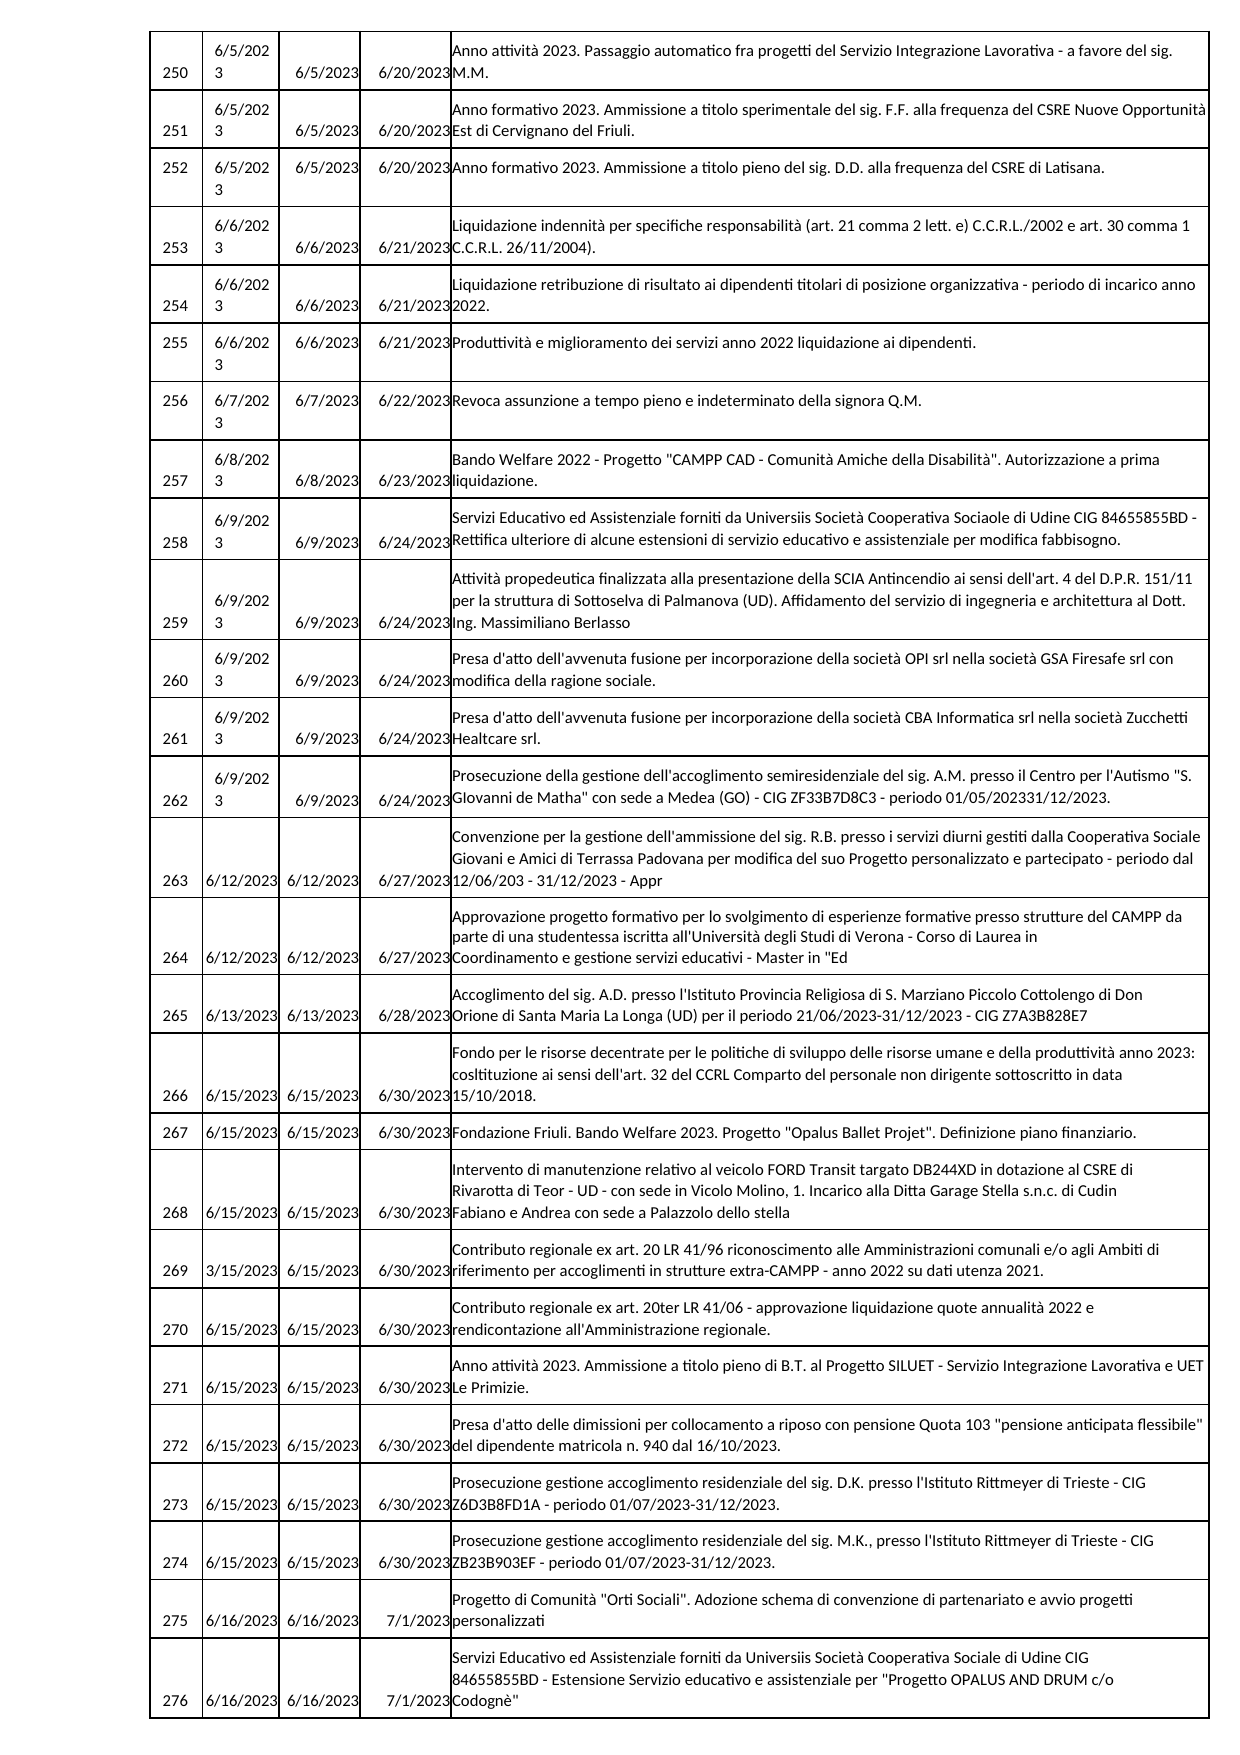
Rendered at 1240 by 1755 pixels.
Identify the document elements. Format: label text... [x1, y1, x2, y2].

table_cell 6/8/2023 [280, 441, 359, 497]
table_cell 6/20/2023 [361, 149, 450, 206]
table_cell 6/9/2023 [280, 698, 359, 755]
table_cell 6/15/2023 [280, 1230, 359, 1287]
table_cell 6/12/2023 [280, 818, 359, 896]
table_cell 6/6/2023 [203, 324, 278, 381]
table_cell 6/30/2023 [361, 1347, 450, 1404]
table_cell Convenzione per la gestione dell'ammissione del sig. R.B. presso i servizi diurni gestiti dalla Cooperativa Sociale Giovani e Amici di Terrassa Padovana per modifica del suo Progetto personalizzato e partecipato - periodo dal 12/06/203 - 31/12/2023 - Appr [452, 818, 1208, 896]
table_cell 263 [151, 818, 202, 896]
table_cell 6/16/2023 [203, 1580, 278, 1637]
table_header Anno attività 2023. Passaggio automatico fra progetti del Servizio Integrazione Lavorativa - a favore del sig. M.M. [452, 32, 1208, 89]
table_cell 6/9/2023 [203, 757, 278, 816]
table_cell 6/5/2023 [203, 149, 278, 206]
table_cell 6/23/2023 [361, 441, 450, 497]
table_cell 258 [151, 499, 202, 558]
table_cell Progetto di Comunità "Orti Sociali". Adozione schema di convenzione di partenariato e avvio progetti personalizzati [452, 1580, 1208, 1637]
table_cell 270 [151, 1289, 202, 1345]
table_cell 6/15/2023 [203, 1405, 278, 1462]
table_cell 6/30/2023 [361, 1405, 450, 1462]
table_cell Prosecuzione gestione accoglimento residenziale del sig. D.K. presso l'Istituto Rittmeyer di Trieste - CIG Z6D3B8FD1A - periodo 01/07/2023-31/12/2023. [452, 1464, 1208, 1520]
table_cell 6/5/2023 [280, 91, 359, 147]
table_cell 6/24/2023 [361, 698, 450, 755]
table_cell Fondo per le risorse decentrate per le politiche di sviluppo delle risorse umane e della produttività anno 2023: cosltituzione ai sensi dell'art. 32 del CCRL Comparto del personale non dirigente sottoscritto in data 15/10/2018. [452, 1034, 1208, 1112]
table_cell 6/6/2023 [280, 266, 359, 322]
table_cell 6/22/2023 [361, 382, 450, 439]
table_cell Servizi Educativo ed Assistenziale forniti da Universiis Società Cooperativa Sociale di Udine CIG 84655855BD - Estensione Servizio educativo e assistenziale per "Progetto OPALUS AND DRUM c/o Codognè" [452, 1639, 1208, 1717]
table_cell 6/16/2023 [280, 1580, 359, 1637]
table_cell 6/27/2023 [361, 898, 450, 974]
table_cell 6/15/2023 [280, 1034, 359, 1112]
table_cell 260 [151, 640, 202, 697]
table_cell 6/30/2023 [361, 1289, 450, 1345]
table_cell 6/30/2023 [361, 1034, 450, 1112]
table_cell Contributo regionale ex art. 20 LR 41/96 riconoscimento alle Amministrazioni comunali e/o agli Ambiti di riferimento per accoglimenti in strutture extra-CAMPP - anno 2022 su dati utenza 2021. [452, 1230, 1208, 1287]
table_cell Prosecuzione gestione accoglimento residenziale del sig. M.K., presso l'Istituto Rittmeyer di Trieste - CIG ZB23B903EF - periodo 01/07/2023-31/12/2023. [452, 1522, 1208, 1579]
table_cell 6/24/2023 [361, 499, 450, 558]
table_cell 6/30/2023 [361, 1464, 450, 1520]
table_cell 6/9/2023 [203, 499, 278, 558]
table_cell 6/16/2023 [280, 1639, 359, 1717]
table_cell 6/6/2023 [203, 266, 278, 322]
table_cell 6/28/2023 [361, 975, 450, 1032]
table_cell 6/6/2023 [203, 207, 278, 264]
table_cell 6/15/2023 [280, 1114, 359, 1149]
table_cell Prosecuzione della gestione dell'accoglimento semiresidenziale del sig. A.M. presso il Centro per l'Autismo "S. GIovanni de Matha" con sede a Medea (GO) - CIG ZF33B7D8C3 - periodo 01/05/202331/12/2023. [452, 757, 1208, 816]
table_cell 6/15/2023 [203, 1522, 278, 1579]
table_cell 6/15/2023 [280, 1522, 359, 1579]
table_cell 6/9/2023 [203, 640, 278, 697]
table_cell 6/15/2023 [203, 1034, 278, 1112]
table_header 6/5/2023 [203, 32, 278, 89]
table_cell 6/9/2023 [203, 698, 278, 755]
table_cell 268 [151, 1150, 202, 1229]
table_cell 262 [151, 757, 202, 816]
table_cell 265 [151, 975, 202, 1032]
table_cell 6/15/2023 [203, 1464, 278, 1520]
table_cell 3/15/2023 [203, 1230, 278, 1287]
table_cell 6/15/2023 [280, 1289, 359, 1345]
table_cell 275 [151, 1580, 202, 1637]
table_cell 6/9/2023 [280, 560, 359, 638]
table_cell 256 [151, 382, 202, 439]
table_cell Anno formativo 2023. Ammissione a titolo pieno del sig. D.D. alla frequenza del CSRE di Latisana. [452, 149, 1208, 206]
table_cell 6/27/2023 [361, 818, 450, 896]
table_cell Contributo regionale ex art. 20ter LR 41/06 - approvazione liquidazione quote annualità 2022 e rendicontazione all'Amministrazione regionale. [452, 1289, 1208, 1345]
table_cell 252 [151, 149, 202, 206]
table_cell 6/13/2023 [280, 975, 359, 1032]
table_cell 6/7/2023 [203, 382, 278, 439]
table_cell 6/15/2023 [280, 1464, 359, 1520]
table_cell 6/12/2023 [280, 898, 359, 974]
table_cell Accoglimento del sig. A.D. presso l'Istituto Provincia Religiosa di S. Marziano Piccolo Cottolengo di Don Orione di Santa Maria La Longa (UD) per il periodo 21/06/2023-31/12/2023 - CIG Z7A3B828E7 [452, 975, 1208, 1032]
table_header 6/5/2023 [280, 32, 359, 89]
table_cell Revoca assunzione a tempo pieno e indeterminato della signora Q.M. [452, 382, 1208, 439]
table_cell 6/21/2023 [361, 207, 450, 264]
table_cell 6/6/2023 [280, 207, 359, 264]
table_cell 274 [151, 1522, 202, 1579]
table_cell Anno attività 2023. Ammissione a titolo pieno di B.T. al Progetto SILUET - Servizio Integrazione Lavorativa e UET Le Primizie. [452, 1347, 1208, 1404]
table_header 250 [151, 32, 202, 89]
table_cell 271 [151, 1347, 202, 1404]
table_cell 6/30/2023 [361, 1230, 450, 1287]
table_cell Bando Welfare 2022 - Progetto "CAMPP CAD - Comunità Amiche della Disabilità". Autorizzazione a prima liquidazione. [452, 441, 1208, 497]
table_cell 6/13/2023 [203, 975, 278, 1032]
table_cell 273 [151, 1464, 202, 1520]
table_cell 251 [151, 91, 202, 147]
table_cell 6/7/2023 [280, 382, 359, 439]
table_cell 6/9/2023 [280, 640, 359, 697]
table_cell 6/15/2023 [203, 1289, 278, 1345]
table_cell 6/5/2023 [280, 149, 359, 206]
table_cell 6/15/2023 [203, 1114, 278, 1149]
table_cell 7/1/2023 [361, 1580, 450, 1637]
table_cell 261 [151, 698, 202, 755]
table_cell 6/9/2023 [280, 757, 359, 816]
table_cell 6/8/2023 [203, 441, 278, 497]
table_cell 6/21/2023 [361, 266, 450, 322]
table_cell 276 [151, 1639, 202, 1717]
table_cell 6/24/2023 [361, 640, 450, 697]
table_cell Fondazione Friuli. Bando Welfare 2023. Progetto "Opalus Ballet Projet". Definizione piano finanziario. [452, 1114, 1208, 1149]
table_header 6/20/2023 [361, 32, 450, 89]
table_cell 6/21/2023 [361, 324, 450, 381]
table_cell 6/20/2023 [361, 91, 450, 147]
table_cell 6/15/2023 [203, 1347, 278, 1404]
table_cell 257 [151, 441, 202, 497]
table_cell 6/30/2023 [361, 1150, 450, 1229]
table_cell 255 [151, 324, 202, 381]
table_cell Presa d'atto dell'avvenuta fusione per incorporazione della società OPI srl nella società GSA Firesafe srl con modifica della ragione sociale. [452, 640, 1208, 697]
table_cell 6/9/2023 [280, 499, 359, 558]
table_cell Attività propedeutica finalizzata alla presentazione della SCIA Antincendio ai sensi dell'art. 4 del D.P.R. 151/11 per la struttura di Sottoselva di Palmanova (UD). Affidamento del servizio di ingegneria e architettura al Dott. Ing. Massimiliano Berlasso [452, 560, 1208, 638]
table_cell Liquidazione indennità per specifiche responsabilità (art. 21 comma 2 lett. e) C.C.R.L./2002 e art. 30 comma 1 C.C.R.L. 26/11/2004). [452, 207, 1208, 264]
table_cell Produttività e miglioramento dei servizi anno 2022 liquidazione ai dipendenti. [452, 324, 1208, 381]
table_cell 6/24/2023 [361, 560, 450, 638]
table_cell 272 [151, 1405, 202, 1462]
table_cell 254 [151, 266, 202, 322]
table_cell Presa d'atto dell'avvenuta fusione per incorporazione della società CBA Informatica srl nella società Zucchetti Healtcare srl. [452, 698, 1208, 755]
table_cell 266 [151, 1034, 202, 1112]
table_cell Anno formativo 2023. Ammissione a titolo sperimentale del sig. F.F. alla frequenza del CSRE Nuove Opportunità Est di Cervignano del Friuli. [452, 91, 1208, 147]
table_cell 7/1/2023 [361, 1639, 450, 1717]
table_cell 253 [151, 207, 202, 264]
table_cell Servizi Educativo ed Assistenziale forniti da Universiis Società Cooperativa Sociaole di Udine CIG 84655855BD - Rettifica ulteriore di alcune estensioni di servizio educativo e assistenziale per modifica fabbisogno. [452, 499, 1208, 558]
table_cell 269 [151, 1230, 202, 1287]
table_cell 6/6/2023 [280, 324, 359, 381]
table_cell 6/15/2023 [203, 1150, 278, 1229]
table_cell Approvazione progetto formativo per lo svolgimento di esperienze formative presso strutture del CAMPP da parte di una studentessa iscritta all'Università degli Studi di Verona - Corso di Laurea in Coordinamento e gestione servizi educativi - Master in "Ed [452, 898, 1208, 974]
table_cell 6/16/2023 [203, 1639, 278, 1717]
table_cell 6/24/2023 [361, 757, 450, 816]
table_cell 6/9/2023 [203, 560, 278, 638]
table_cell 6/12/2023 [203, 898, 278, 974]
table_cell 264 [151, 898, 202, 974]
table_cell 6/15/2023 [280, 1405, 359, 1462]
table_cell 6/15/2023 [280, 1150, 359, 1229]
table_cell 6/30/2023 [361, 1114, 450, 1149]
table_cell Liquidazione retribuzione di risultato ai dipendenti titolari di posizione organizzativa - periodo di incarico anno 2022. [452, 266, 1208, 322]
table_cell 6/15/2023 [280, 1347, 359, 1404]
table_cell 6/5/2023 [203, 91, 278, 147]
table_cell 259 [151, 560, 202, 638]
table_cell 6/30/2023 [361, 1522, 450, 1579]
table_cell 6/12/2023 [203, 818, 278, 896]
table_cell Intervento di manutenzione relativo al veicolo FORD Transit targato DB244XD in dotazione al CSRE di Rivarotta di Teor - UD - con sede in Vicolo Molino, 1. Incarico alla Ditta Garage Stella s.n.c. di Cudin Fabiano e Andrea con sede a Palazzolo dello stella [452, 1150, 1208, 1229]
table_cell Presa d'atto delle dimissioni per collocamento a riposo con pensione Quota 103 "pensione anticipata flessibile" del dipendente matricola n. 940 dal 16/10/2023. [452, 1405, 1208, 1462]
table_cell 267 [151, 1114, 202, 1149]
